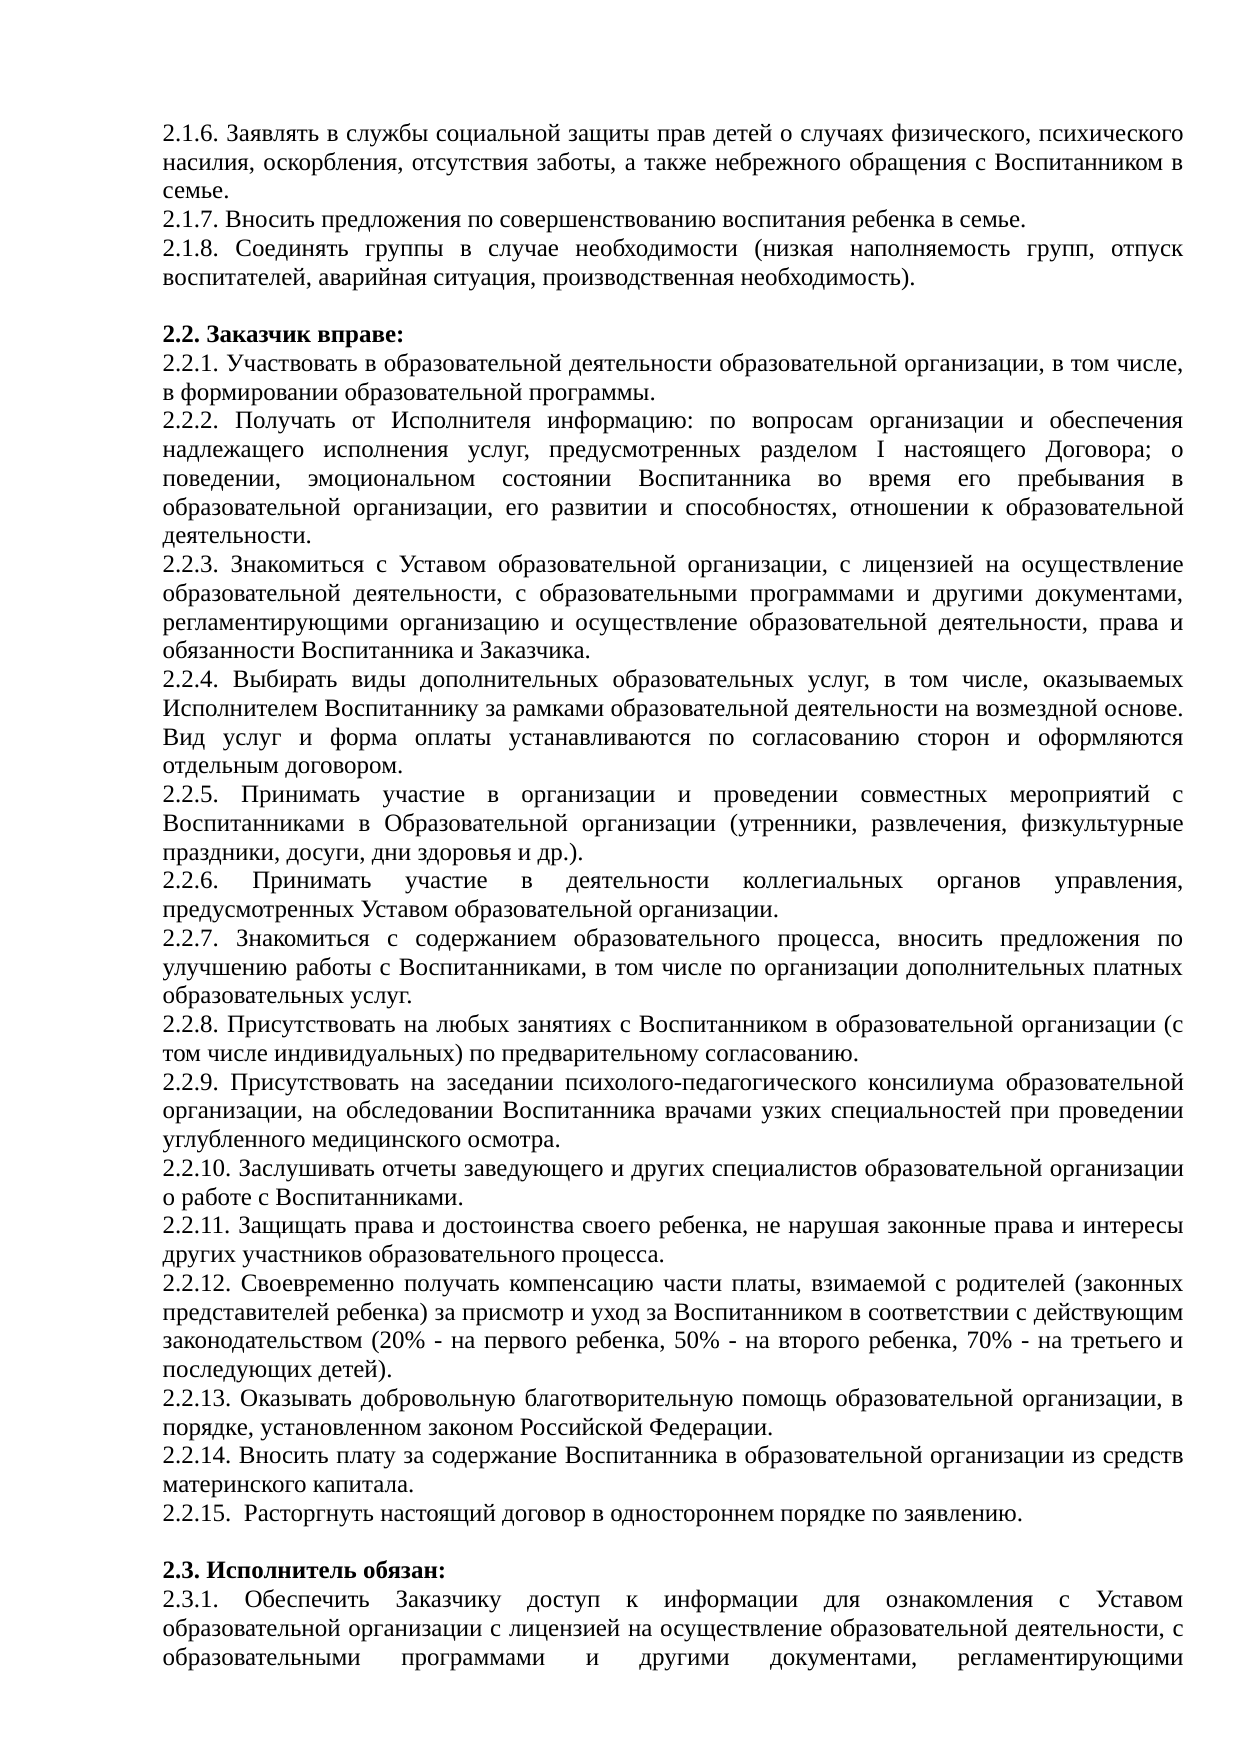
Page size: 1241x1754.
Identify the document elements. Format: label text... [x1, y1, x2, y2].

text 2.2.1. Участвовать в образовательной деятельности образовательной организации, в том числе, в формировании образовательной программы. [162, 348, 1184, 406]
text 2.2.2. Получать от Исполнителя информацию: по вопросам организации и обеспечения надлежащего исполнения услуг, предусмотренных разделом I настоящего Договора; о поведении, эмоциональном состоянии Воспитанника во время его пребывания в образовательной организации, его развитии и способностях, отношении к образовательной деятельности. [162, 406, 1184, 549]
text 2.2.8. Присутствовать на любых занятиях с Воспитанником в образовательной организации (с том числе индивидуальных) по предварительному согласованию. [162, 1009, 1184, 1067]
text 2.2.14. Вносить плату за содержание Воспитанника в образовательной организации из средств материнского капитала. [162, 1441, 1184, 1498]
text 2.3.1. Обеспечить Заказчику доступ к информации для ознакомления с Уставом образовательной организации с лицензией на осуществление образовательной деятельности, с образовательными программами и другими документами, регламентирующими [162, 1584, 1184, 1671]
text 2.2.7. Знакомиться с содержанием образовательного процесса, вносить предложения по улучшению работы с Воспитанниками, в том числе по организации дополнительных платных образовательных услуг. [162, 923, 1184, 1009]
text 2.1.8. Соединять группы в случае необходимости (низкая наполняемость групп, отпуск воспитателей, аварийная ситуация, производственная необходимость). [162, 233, 1184, 291]
text 2.2.6. Принимать участие в деятельности коллегиальных органов управления, предусмотренных Уставом образовательной организации. [162, 866, 1184, 923]
text 2.1.7. Вносить предложения по совершенствованию воспитания ребенка в семье. [162, 204, 1184, 233]
text 2.1.6. Заявлять в службы социальной защиты прав детей о случаях физического, психического насилия, оскорбления, отсутствия заботы, а также небрежного обращения с Воспитанником в семье. [162, 118, 1184, 204]
text 2.2.11. Защищать права и достоинства своего ребенка, не нарушая законные права и интересы других участников образовательного процесса. [162, 1211, 1184, 1268]
text 2.2.5. Принимать участие в организации и проведении совместных мероприятий с Воспитанниками в Образовательной организации (утренники, развлечения, физкультурные праздники, досуги, дни здоровья и др.). [162, 779, 1184, 866]
text 2.2.9. Присутствовать на заседании психолого-педагогического консилиума образовательной организации, на обследовании Воспитанника врачами узких специальностей при проведении углубленного медицинского осмотра. [162, 1067, 1184, 1153]
text 2.2.3. Знакомиться с Уставом образовательной организации, с лицензией на осуществление образовательной деятельности, с образовательными программами и другими документами, регламентирующими организацию и осуществление образовательной деятельности, права и обязанности Воспитанника и Заказчика. [162, 549, 1184, 664]
text 2.2.12. Своевременно получать компенсацию части платы, взимаемой с родителей (законных представителей ребенка) за присмотр и уход за Воспитанником в соответствии с действующим законодательством (20% - на первого ребенка, 50% - на второго ребенка, 70% - на третьего и последующих детей). [162, 1268, 1184, 1383]
text 2.2.15. Расторгнуть настоящий договор в одностороннем порядке по заявлению. [162, 1498, 1184, 1527]
text 2.2.4. Выбирать виды дополнительных образовательных услуг, в том числе, оказываемых Исполнителем Воспитаннику за рамками образовательной деятельности на возмездной основе. Вид услуг и форма оплаты устанавливаются по согласованию сторон и оформляются отдельным договором. [162, 664, 1184, 779]
text 2.2. Заказчик вправе: [162, 319, 1184, 348]
text 2.3. Исполнитель обязан: [162, 1556, 1184, 1584]
text 2.2.13. Оказывать добровольную благотворительную помощь образовательной организации, в порядке, установленном законом Российской Федерации. [162, 1383, 1184, 1441]
text 2.2.10. Заслушивать отчеты заведующего и других специалистов образовательной организации о работе с Воспитанниками. [162, 1153, 1184, 1211]
